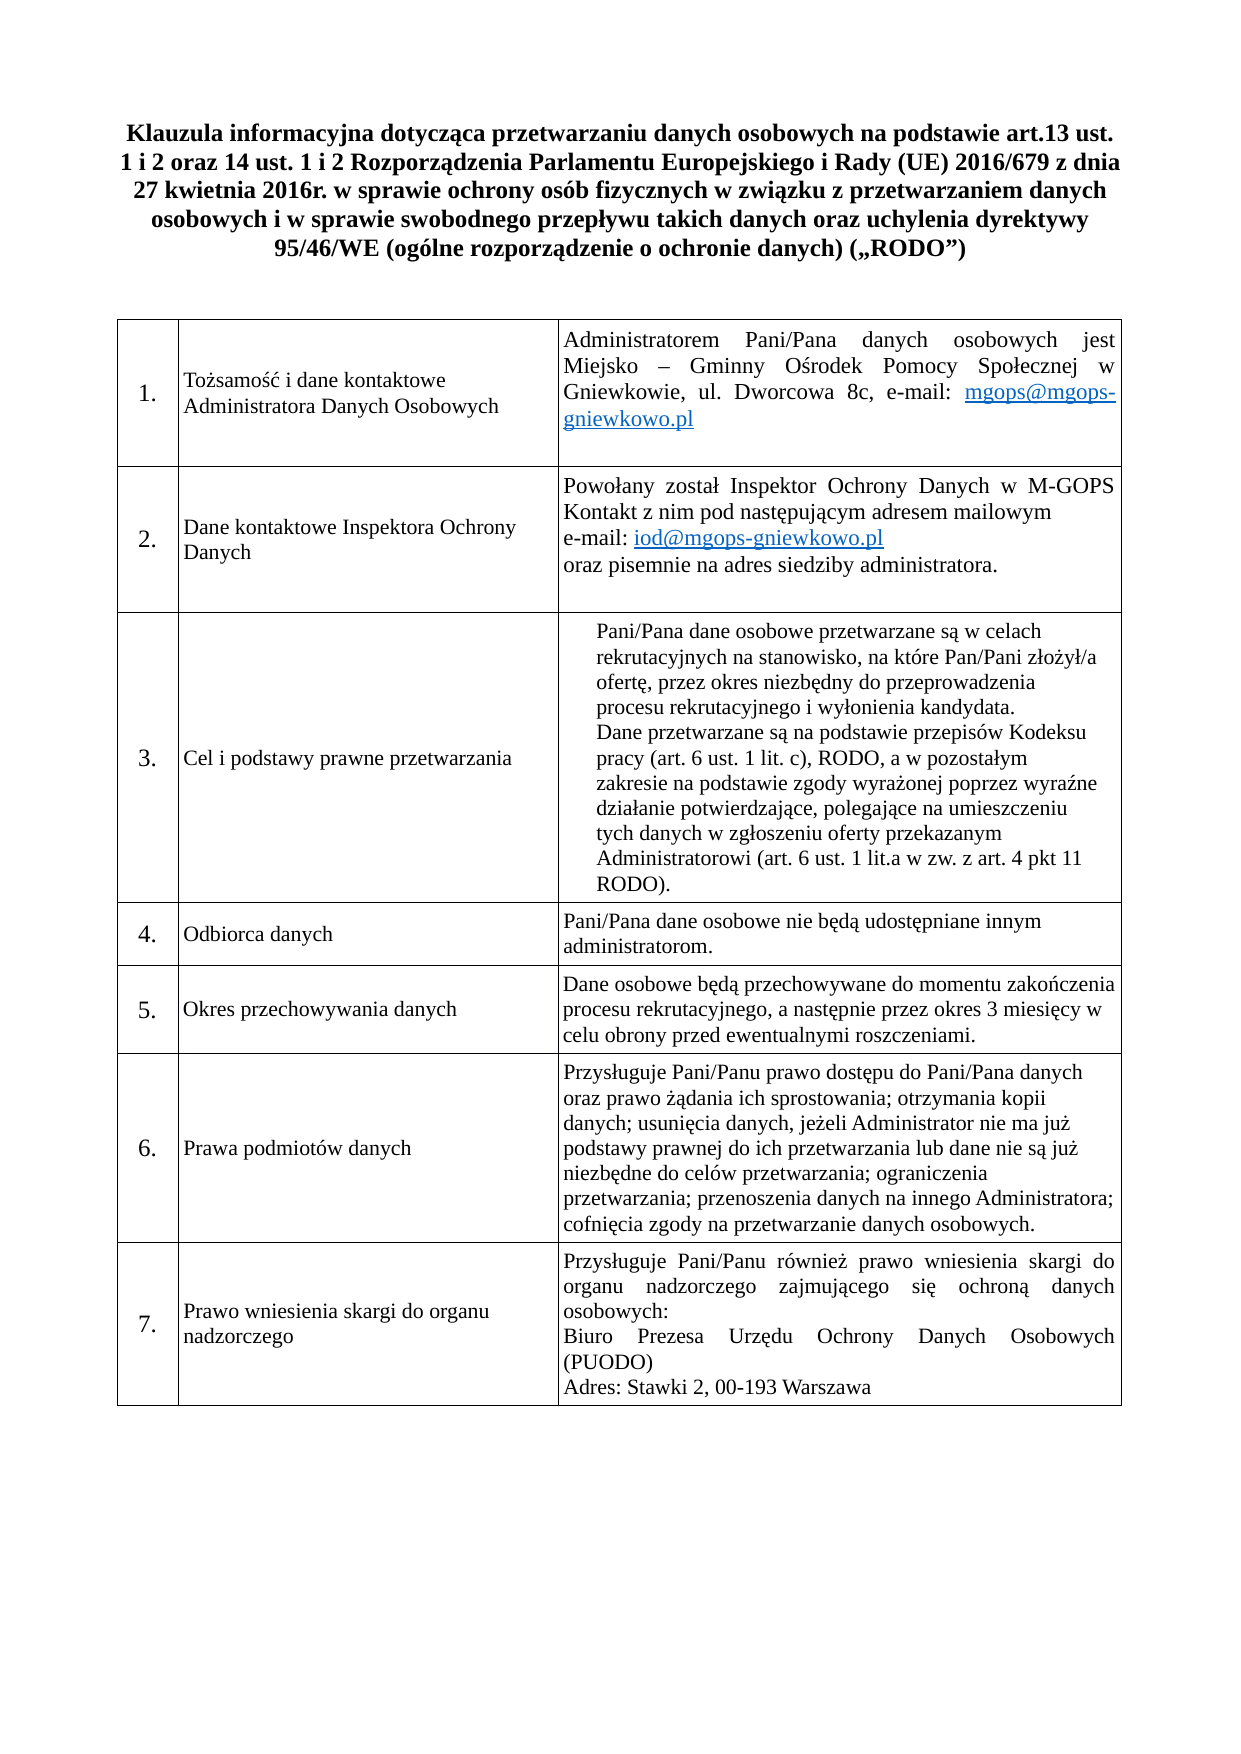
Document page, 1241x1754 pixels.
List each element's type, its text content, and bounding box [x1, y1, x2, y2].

table_cell Przysługuje Pani/Panu również prawo wniesienia skargi do organu nadzorczego zajmującego się ochroną danych osobowych: Biuro Prezesa Urzędu Ochrony Danych Osobowych (PUODO) Adres: Stawki 2, 00-193 Warszawa [559, 1243, 1121, 1405]
table_cell Pani/Pana dane osobowe nie będą udostępniane innym administratorom. [559, 903, 1121, 964]
table_header 1. [118, 320, 178, 466]
table_cell Odbiorca danych [179, 903, 558, 964]
table_cell 2. [118, 467, 178, 612]
table_cell Prawa podmiotów danych [179, 1054, 558, 1242]
table_cell Okres przechowywania danych [179, 966, 558, 1053]
table_cell 4. [118, 903, 178, 964]
text Klauzula informacyjna dotycząca przetwarzaniu danych osobowych na podstawie art.13 ust. 1 i 2 oraz 14 ust. 1 i 2 Rozporządzenia Parlamentu Europejskiego i Rady (UE) 2016/679 z dnia 27 kwietnia 2016r. w sprawie ochrony osób fizycznych w związku z przetwarzaniem danych osobowych i w sprawie swobodnego przepływu takich danych oraz uchylenia dyrektywy 95/46/WE (ogólne rozporządzenie o ochronie danych) („RODO”) [118, 118, 1122, 262]
table_cell Dane kontaktowe Inspektora Ochrony Danych [179, 467, 558, 612]
table_header Pani/Pana dane osobowe przetwarzane są w celach rekrutacyjnych na stanowisko, na które Pan/Pani złożył/a ofertę, przez okres niezbędny do przeprowadzenia procesu rekrutacyjnego i wyłonienia kandydata. Dane przetwarzane są na podstawie przepisów Kodeksu pracy (art. 6 ust. 1 lit. c), RODO, a w pozostałym zakresie na podstawie zgody wyrażonej poprzez wyraźne działanie potwierdzające, polegające na umieszczeniu tych danych w zgłoszeniu oferty przekazanym Administratorowi (art. 6 ust. 1 lit.a w zw. z art. 4 pkt 11 RODO). [586, 619, 1112, 896]
table_cell Przysługuje Pani/Panu prawo dostępu do Pani/Pana danych oraz prawo żądania ich sprostowania; otrzymania kopii danych; usunięcia danych, jeżeli Administrator nie ma już podstawy prawnej do ich przetwarzania lub dane nie są już niezbędne do celów przetwarzania; ograniczenia przetwarzania; przenoszenia danych na innego Administratora; cofnięcia zgody na przetwarzanie danych osobowych. [559, 1054, 1121, 1242]
table_cell 3. [118, 613, 178, 902]
table_cell Prawo wniesienia skargi do organu nadzorczego [179, 1243, 558, 1405]
table_header Tożsamość i dane kontaktowe Administratora Danych Osobowych [179, 320, 558, 466]
table_cell 5. [118, 966, 178, 1053]
table_cell 7. [118, 1243, 178, 1405]
table_cell Powołany został Inspektor Ochrony Danych w M-GOPS Kontakt z nim pod następującym adresem mailowym e-mail: iod@mgops-gniewkowo.pl oraz pisemnie na adres siedziby administratora. [559, 467, 1121, 612]
table_header Administratorem Pani/Pana danych osobowych jest Miejsko – Gminny Ośrodek Pomocy Społecznej w Gniewkowie, ul. Dworcowa 8c, e-mail: mgops@mgops-gniewkowo.pl [559, 320, 1121, 466]
table_cell Dane osobowe będą przechowywane do momentu zakończenia procesu rekrutacyjnego, a następnie przez okres 3 miesięcy w celu obrony przed ewentualnymi roszczeniami. [559, 966, 1121, 1053]
table_cell [559, 613, 1121, 902]
table_cell Cel i podstawy prawne przetwarzania [179, 613, 558, 902]
table_cell 6. [118, 1054, 178, 1242]
